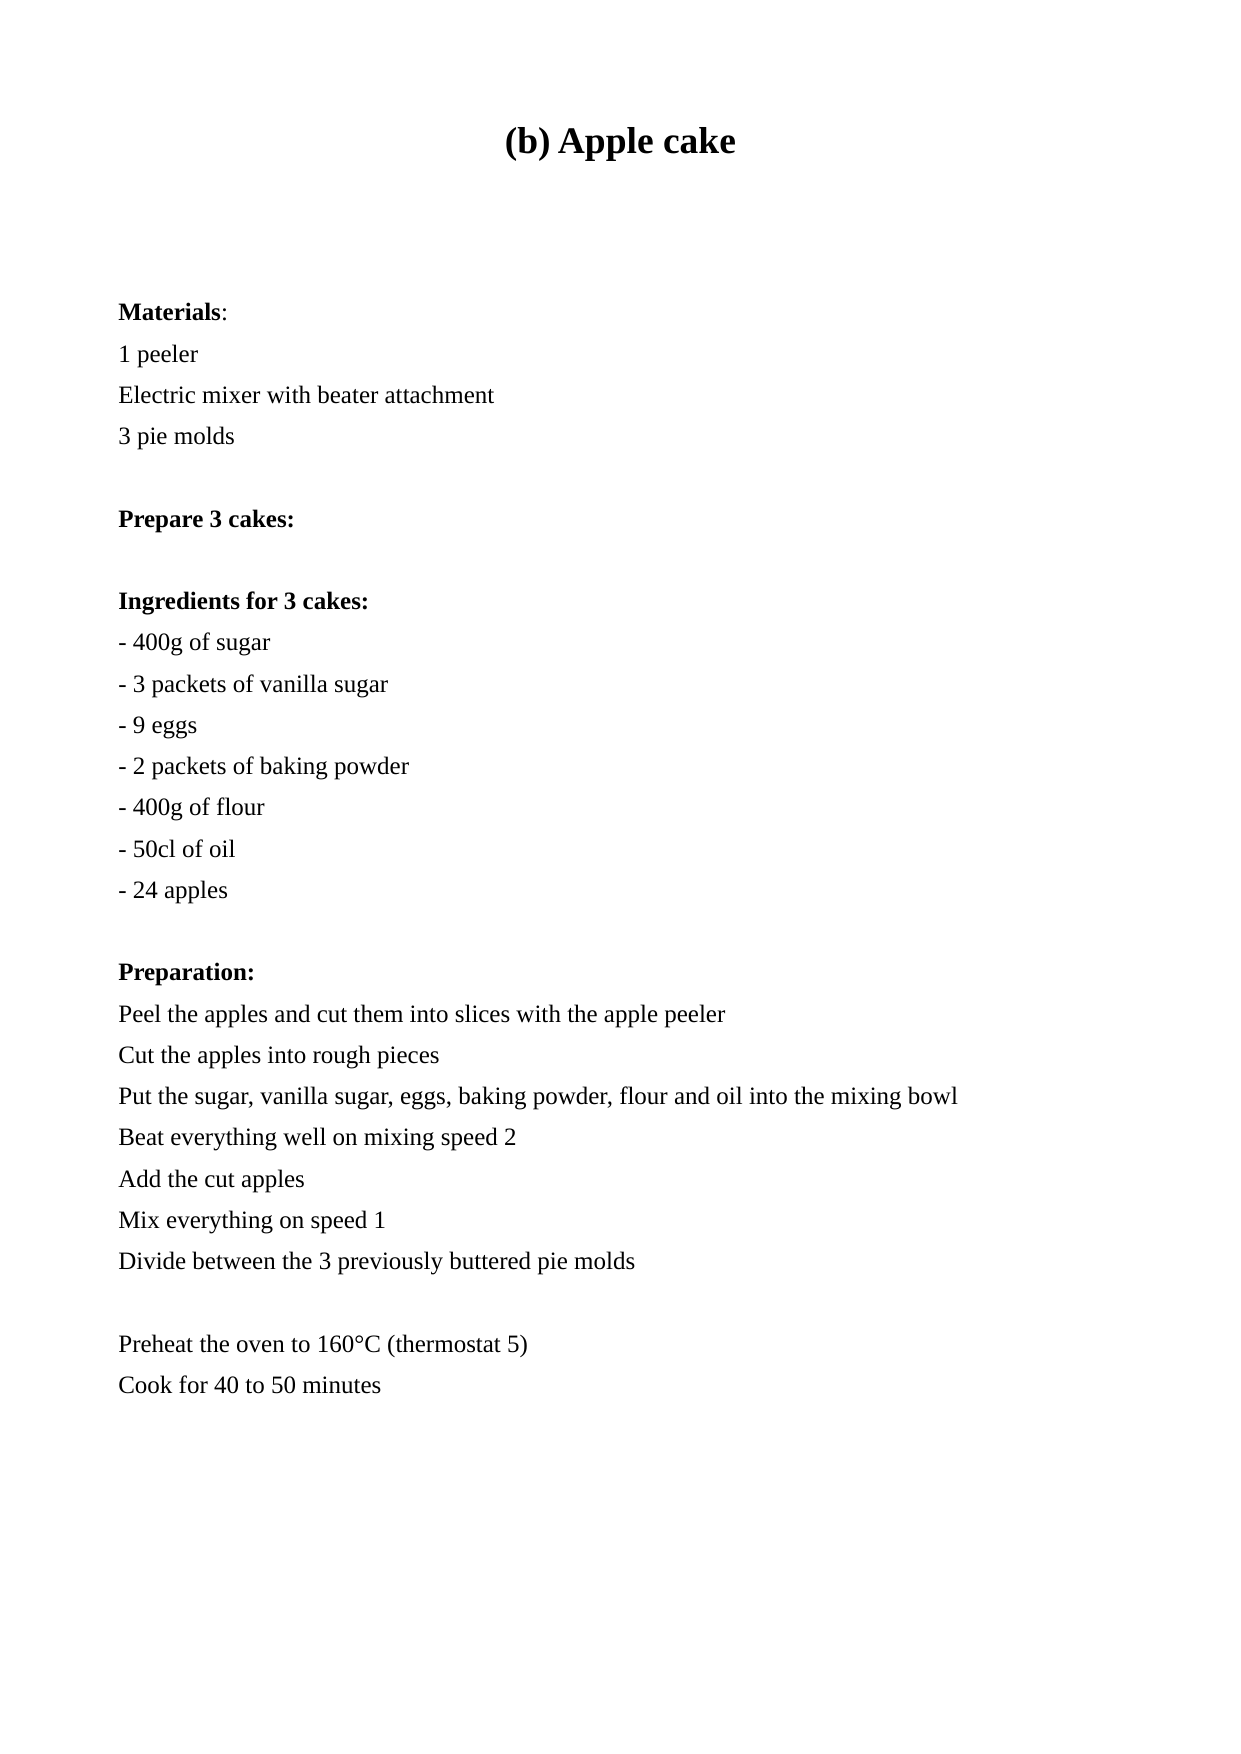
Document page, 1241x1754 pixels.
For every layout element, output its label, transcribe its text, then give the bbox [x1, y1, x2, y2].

text - 2 packets of baking powder [118, 751, 1122, 780]
text Add the cut apples [118, 1164, 1122, 1192]
text - 50cl of oil [118, 834, 1122, 862]
text Cut the apples into rough pieces [118, 1040, 1122, 1069]
text Preheat the oven to 160°C (thermostat 5) [118, 1329, 1122, 1357]
text 3 pie molds [118, 421, 1122, 450]
text Divide between the 3 previously buttered pie molds [118, 1246, 1122, 1275]
text Peel the apples and cut them into slices with the apple peeler [118, 999, 1122, 1027]
text 1 peeler [118, 339, 1122, 367]
text (b) Apple cake [118, 118, 1122, 161]
text - 9 eggs [118, 710, 1122, 739]
text Beat everything well on mixing speed 2 [118, 1122, 1122, 1151]
text Materials: [118, 297, 1122, 326]
text - 400g of flour [118, 792, 1122, 821]
text - 400g of sugar [118, 627, 1122, 656]
text Mix everything on speed 1 [118, 1205, 1122, 1234]
text Cook for 40 to 50 minutes [118, 1370, 1122, 1399]
text Preparation: [118, 957, 1122, 986]
text Put the sugar, vanilla sugar, eggs, baking powder, flour and oil into the mixing bowl [118, 1081, 1122, 1110]
text Ingredients for 3 cakes: [118, 586, 1122, 615]
text Prepare 3 cakes: [118, 504, 1122, 532]
text - 3 packets of vanilla sugar [118, 669, 1122, 697]
text Electric mixer with beater attachment [118, 380, 1122, 409]
text - 24 apples [118, 875, 1122, 904]
